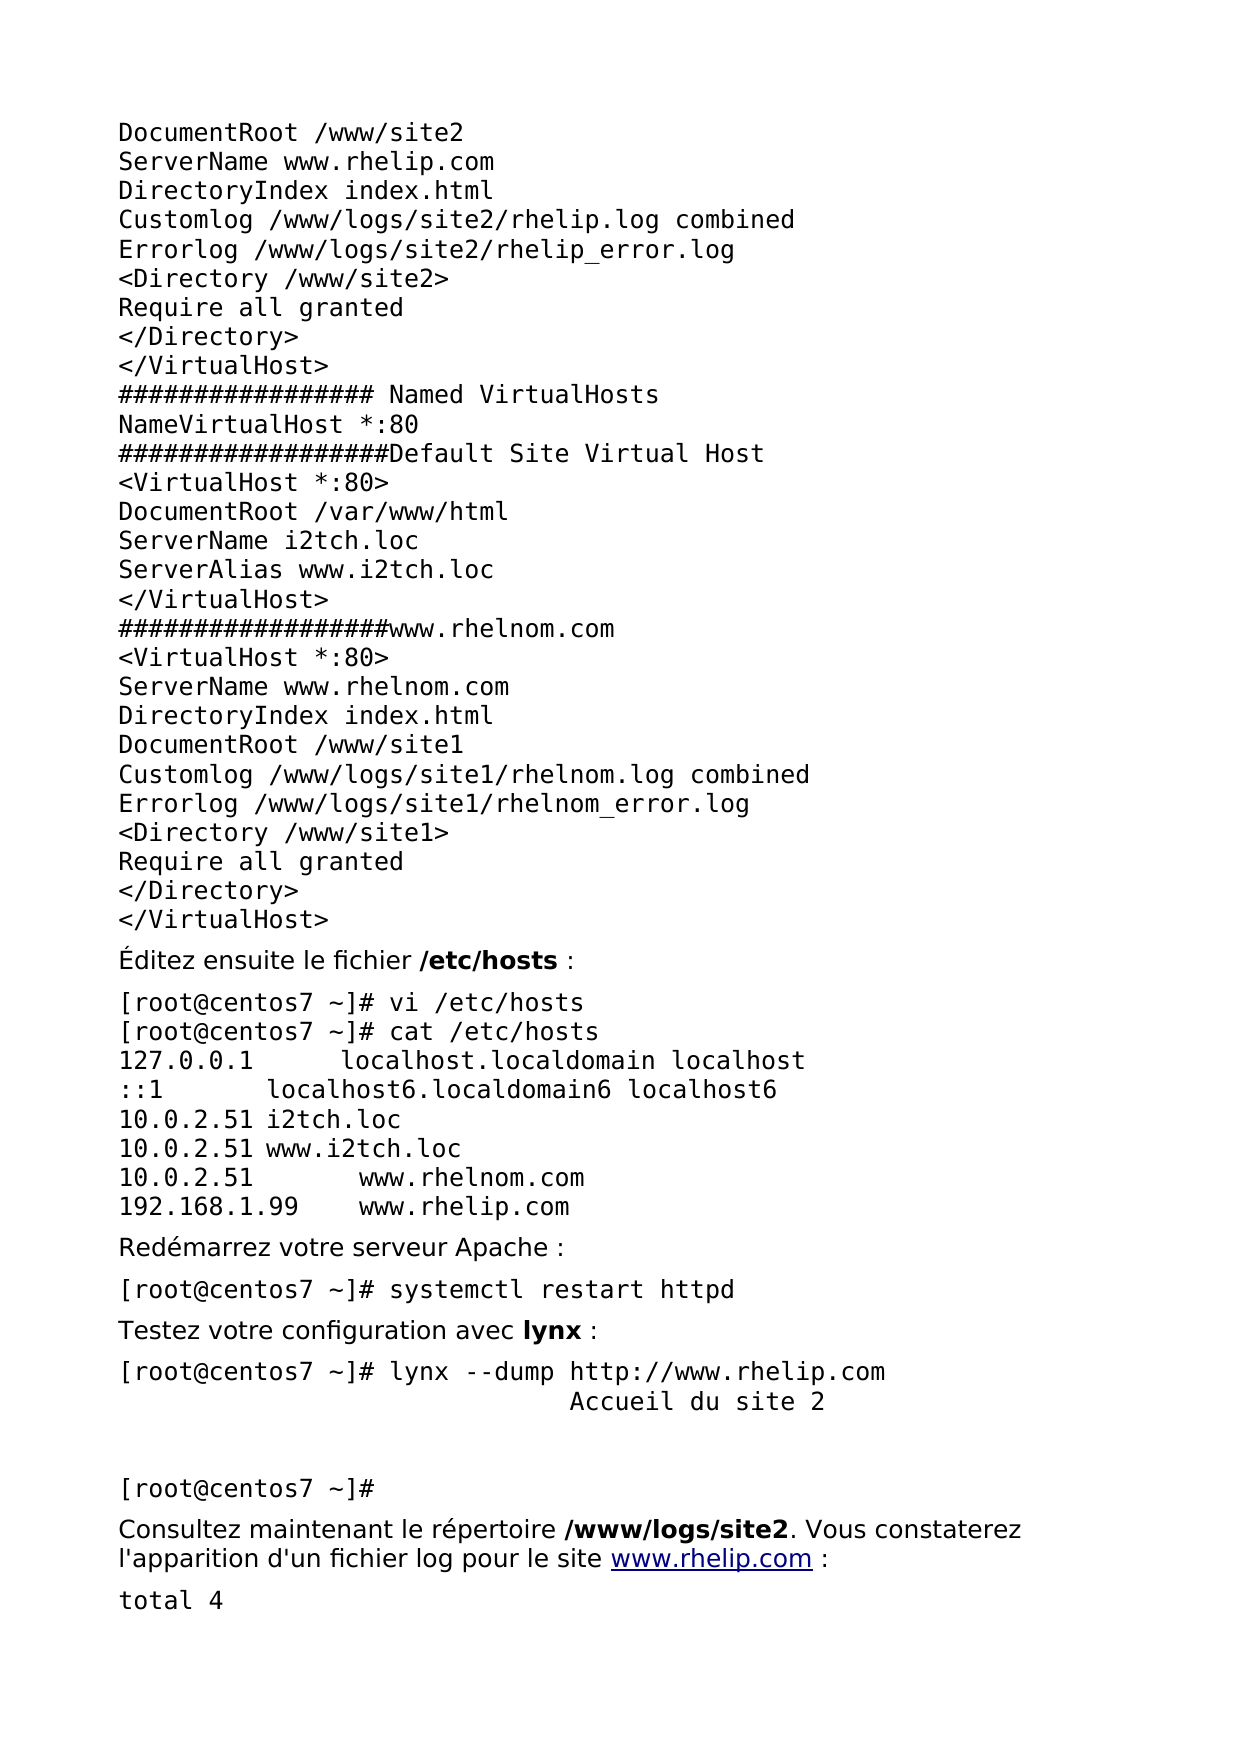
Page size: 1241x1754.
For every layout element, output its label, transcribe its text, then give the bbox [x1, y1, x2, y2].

text [root@centos7 ~]# lynx --dump http://www.rhelip.com Accueil du site 2 [root@centos7 ~]# [118, 1358, 1122, 1503]
text Consultez maintenant le répertoire /www/logs/site2. Vous constaterez l'apparition d'un fichier log pour le site www.rhelip.com : [118, 1515, 1122, 1573]
text Redémarrez votre serveur Apache : [118, 1233, 1122, 1262]
text total 4 [118, 1586, 1122, 1615]
text Éditez ensuite le fichier /etc/hosts : [118, 947, 1122, 976]
text [root@centos7 ~]# vi /etc/hosts [root@centos7 ~]# cat /etc/hosts 127.0.0.1 localhost.localdomain localhost ::1 localhost6.localdomain6 localhost6 10.0.2.51 i2tch.loc 10.0.2.51 www.i2tch.loc 10.0.2.51 www.rhelnom.com 192.168.1.99 www.rhelip.com [118, 988, 1122, 1222]
text Testez votre configuration avec lynx : [118, 1316, 1122, 1345]
text [root@centos7 ~]# systemctl restart httpd [118, 1275, 1122, 1304]
text DocumentRoot /www/site2 ServerName www.rhelip.com DirectoryIndex index.html Customlog /www/logs/site2/rhelip.log combined Errorlog /www/logs/site2/rhelip_error.log <Directory /www/site2> Require all granted </Directory> </VirtualHost> ################# Named VirtualHosts NameVirtualHost *:80 ##################Default Site Virtual Host <VirtualHost *:80> DocumentRoot /var/www/html ServerName i2tch.loc ServerAlias www.i2tch.loc </VirtualHost> ##################www.rhelnom.com <VirtualHost *:80> ServerName www.rhelnom.com DirectoryIndex index.html DocumentRoot /www/site1 Customlog /www/logs/site1/rhelnom.log combined Errorlog /www/logs/site1/rhelnom_error.log <Directory /www/site1> Require all granted </Directory> </VirtualHost> [118, 118, 1122, 935]
